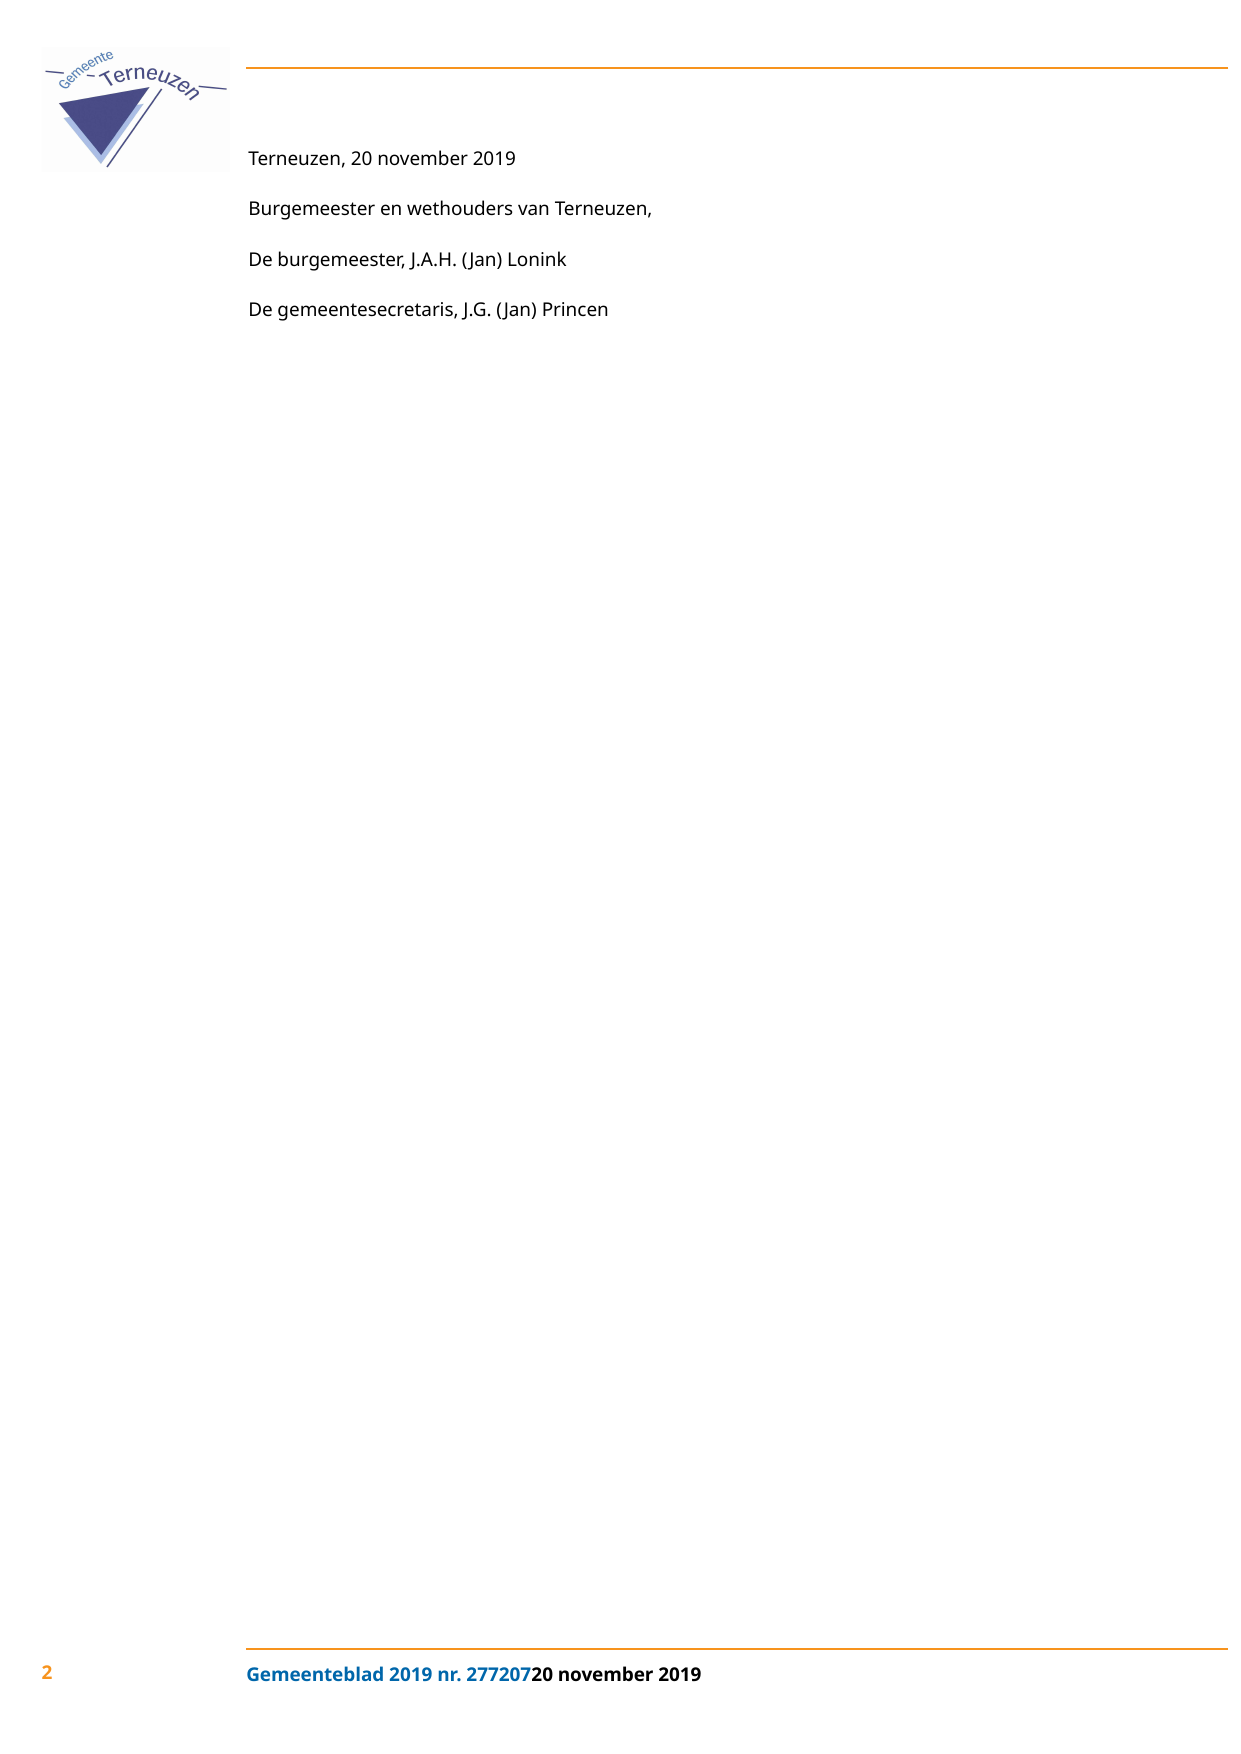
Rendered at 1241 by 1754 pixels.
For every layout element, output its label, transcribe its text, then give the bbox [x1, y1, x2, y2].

text Burgemeester en wethouders van Terneuzen, [248, 196, 1152, 221]
text De burgemeester, J.A.H. (Jan) Lonink [248, 246, 1152, 272]
picture [41, 47, 231, 172]
text Terneuzen, 20 november 2019 [248, 145, 1152, 171]
text De gemeentesecretaris, J.G. (Jan) Princen [248, 296, 1152, 322]
